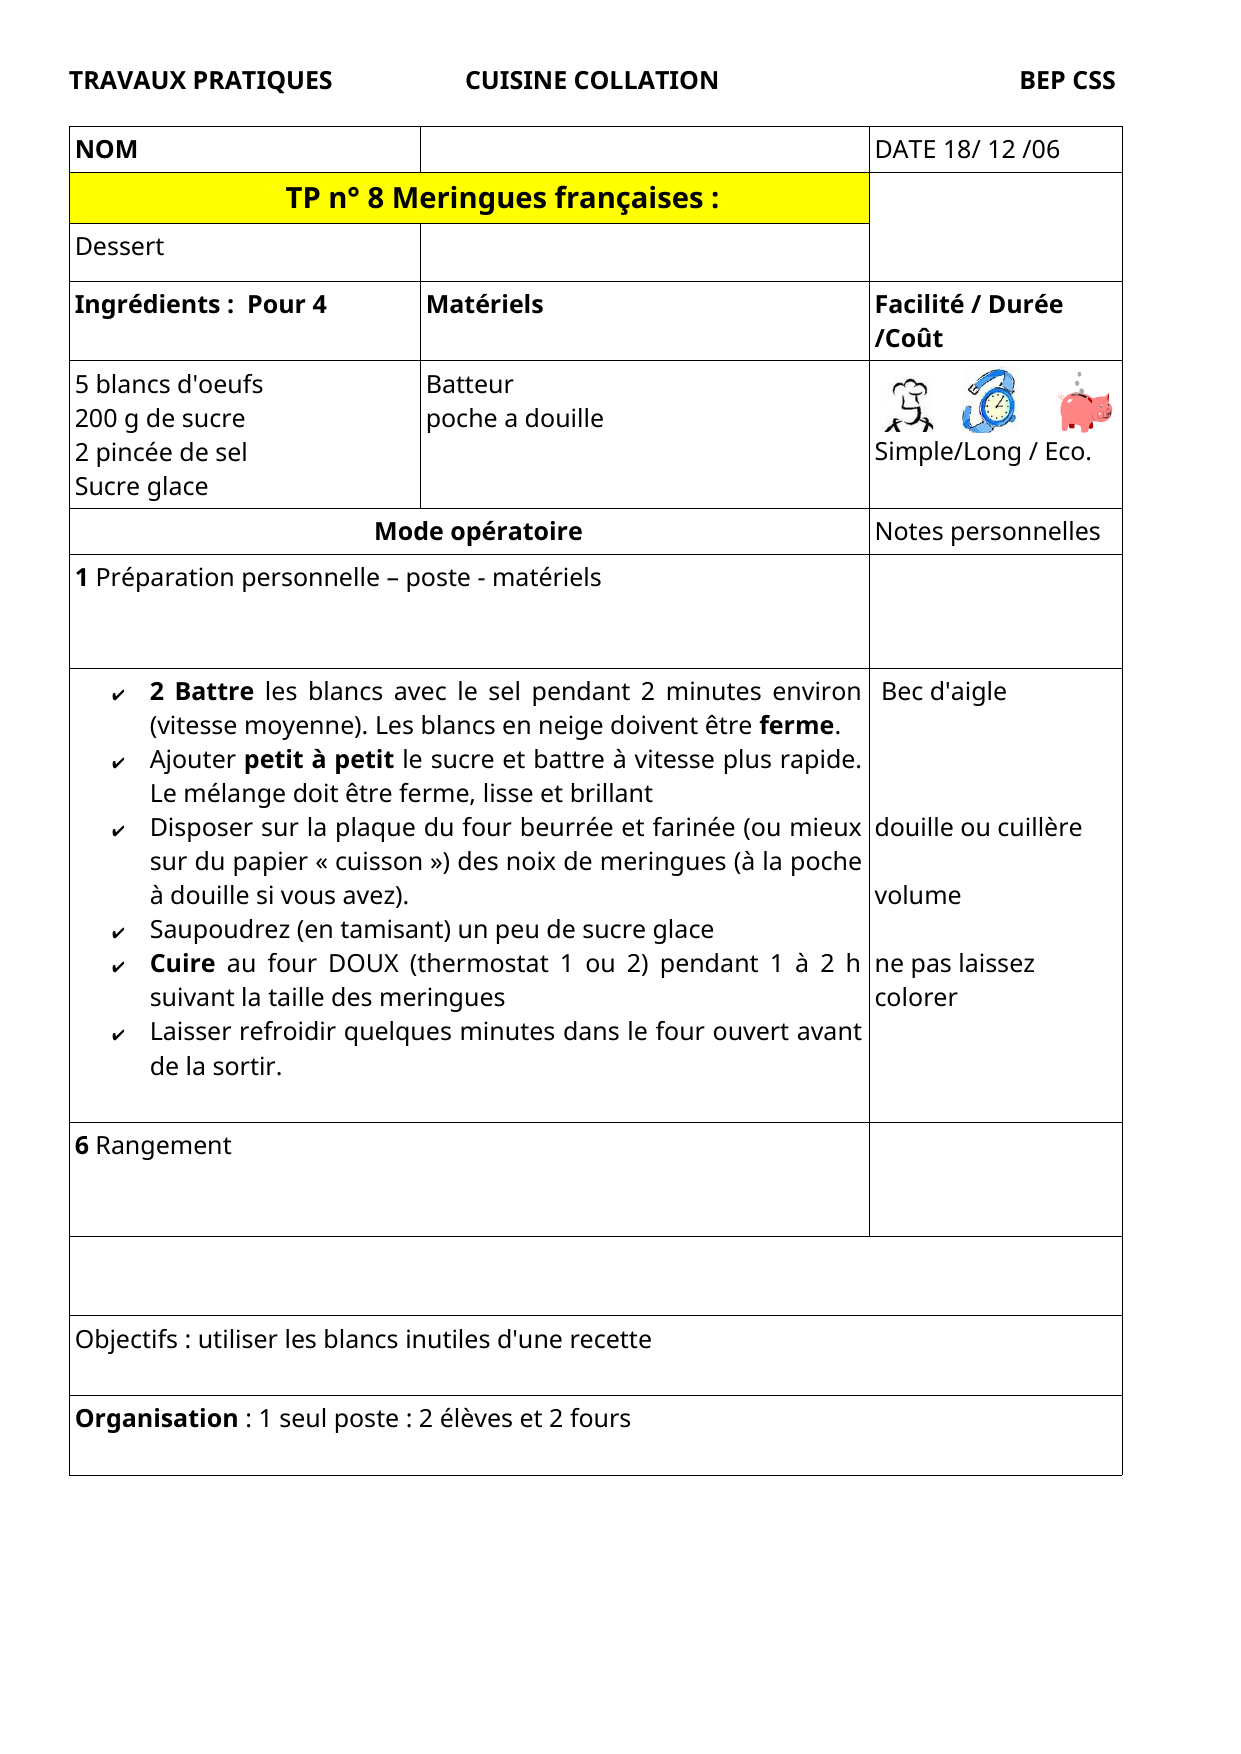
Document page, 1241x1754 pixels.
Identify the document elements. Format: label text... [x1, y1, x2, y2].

table_cell Dessert [70, 224, 420, 281]
picture [961, 366, 1019, 433]
table_cell Matériels [421, 282, 869, 360]
table_cell Batteur poche a douille [421, 361, 869, 508]
table_cell Simple/Long / Eco. [870, 361, 1122, 508]
picture [881, 376, 934, 432]
table_cell 2 Battre les blancs avec le sel pendant 2 minutes environ (vitesse moyenne). Les blancs en neige doivent être ferme. Ajouter petit à petit le sucre et battre à vitesse plus rapide. Le mélange doit être ferme, lisse et brillant Disposer sur la plaque du four beurrée et farinée (ou mieux sur du papier « cuisson ») des noix de meringues (à la poche à douille si vous avez). Saupoudrez (en tamisant) un peu de sucre glace Cuire au four DOUX (thermostat 1 ou 2) pendant 1 à 2 h suivant la taille des meringues Laisser refroidir quelques minutes dans le four ouvert avant de la sortir. [70, 669, 869, 1122]
table_cell [421, 224, 869, 281]
table_cell [870, 1123, 1122, 1236]
table_cell Objectifs : utiliser les blancs inutiles d'une recette [70, 1316, 1122, 1395]
table_cell Ingrédients : Pour 4 [70, 282, 420, 360]
table_header TP n° 8 Meringues françaises : [70, 173, 869, 223]
table_cell Notes personnelles [870, 509, 1122, 554]
table_header DATE 18/ 12 /06 [870, 127, 1122, 172]
table_cell [870, 173, 1122, 281]
table_header [421, 127, 869, 172]
table_cell Bec d'aigle douille ou cuillère volume ne pas laissez colorer [870, 669, 1122, 1122]
table_cell Organisation : 1 seul poste : 2 élèves et 2 fours [70, 1396, 1122, 1475]
table_cell Facilité / Durée /Coût [870, 282, 1122, 360]
table_cell Mode opératoire [70, 509, 869, 554]
table_cell [70, 1237, 1122, 1315]
table_cell 1 Préparation personnelle – poste - matériels [70, 555, 869, 668]
table_header NOM [70, 127, 420, 172]
table_cell [870, 555, 1122, 668]
table_cell 6 Rangement [70, 1123, 869, 1236]
table_cell 5 blancs d'oeufs 200 g de sucre 2 pincée de sel Sucre glace [70, 361, 420, 508]
